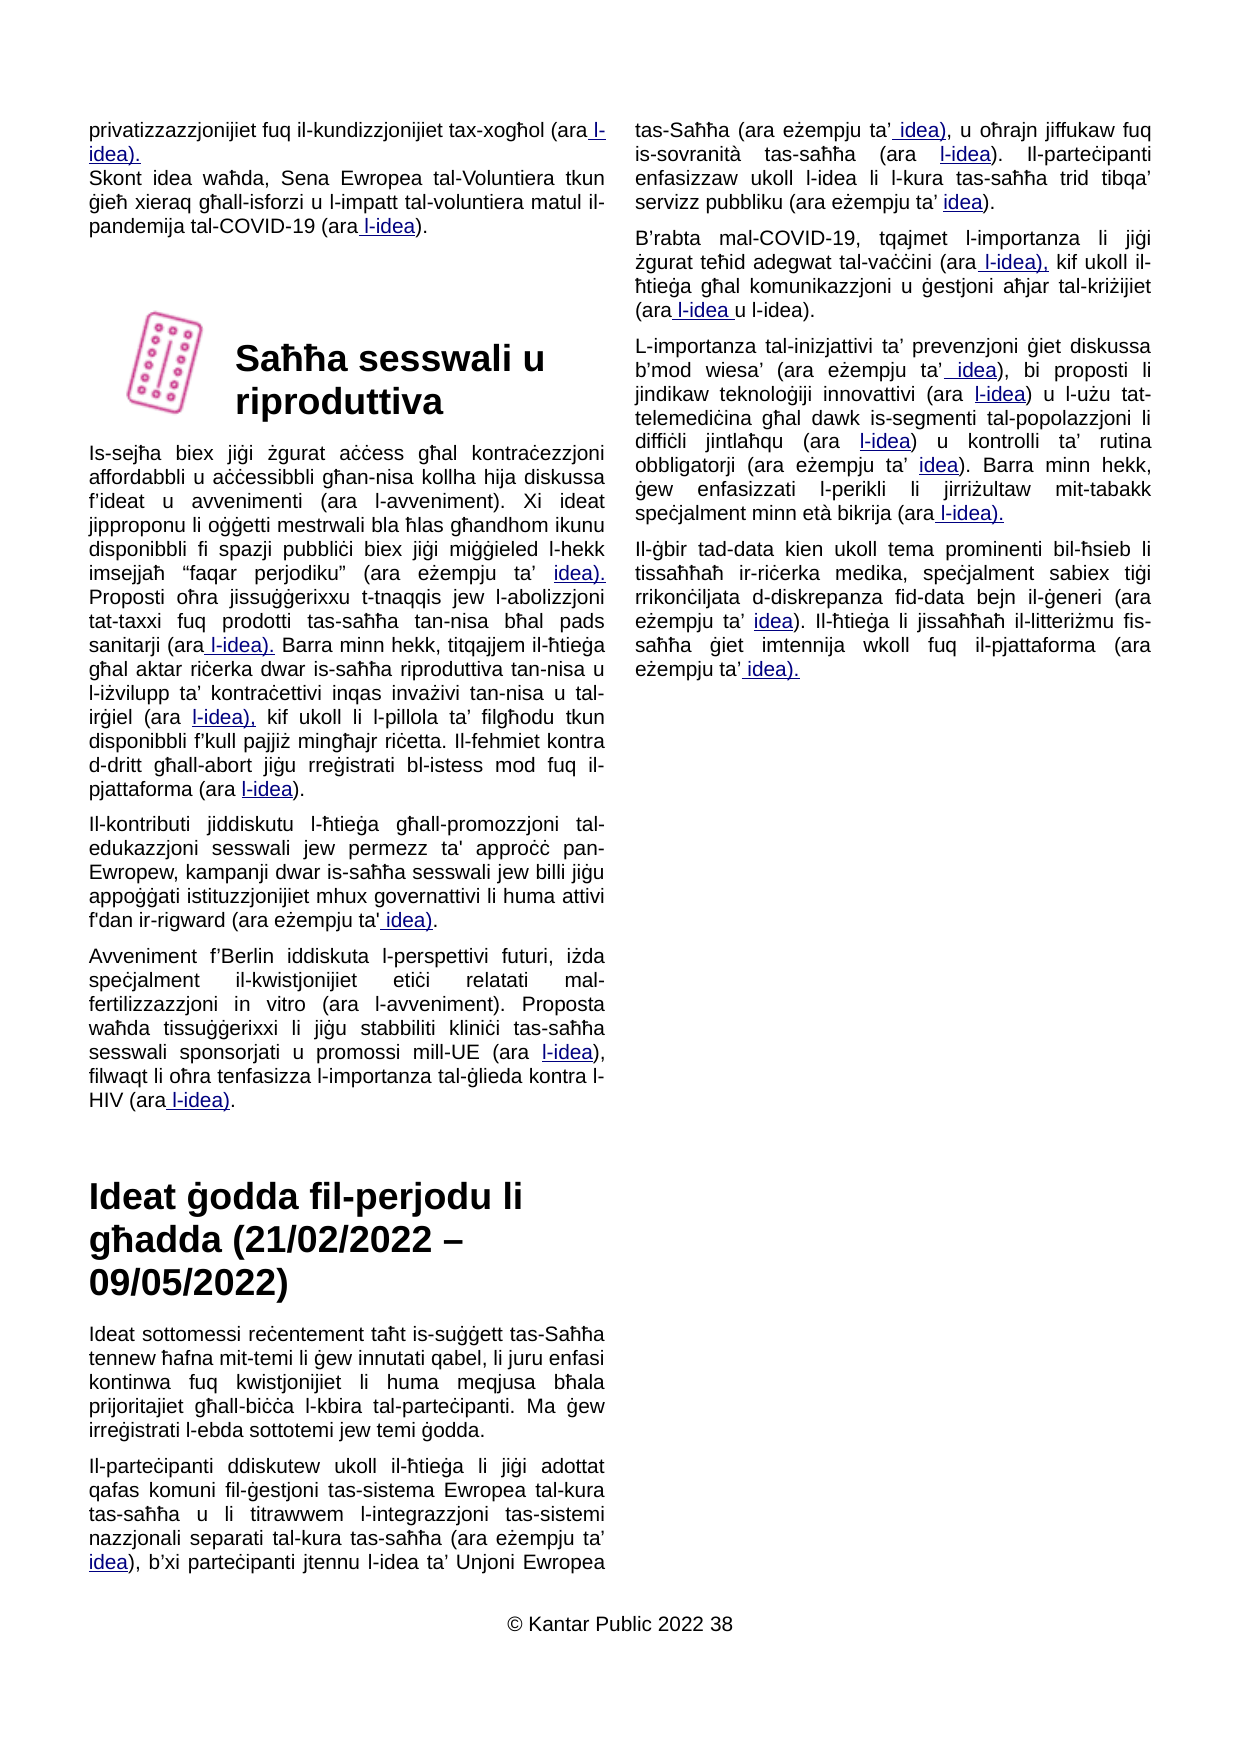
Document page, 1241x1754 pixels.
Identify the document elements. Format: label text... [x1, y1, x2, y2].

text Il-ġbir tad-data kien ukoll tema prominenti bil-ħsieb li tissaħħaħ ir-riċerka medika, speċjalment sabiex tiġi rrikonċiljata d-diskrepanza fid-data bejn il-ġeneri (ara eżempju ta’ idea). Il-ħtieġa li jissaħħaħ il-litteriżmu fis-saħħa ġiet imtennija wkoll fuq il-pjattaforma (ara eżempju ta’ idea). [635, 537, 1152, 681]
picture [95, 292, 236, 433]
text Il-kontributi jiddiskutu l-ħtieġa għall-promozzjoni tal-edukazzjoni sesswali jew permezz ta' approċċ pan-Ewropew, kampanji dwar is-saħħa sesswali jew billi jiġu appoġġati istituzzjonijiet mhux governattivi li huma attivi f'dan ir-rigward (ara eżempju ta' idea). [88, 812, 605, 932]
text L-importanza tal-inizjattivi ta’ prevenzjoni ġiet diskussa b’mod wiesa’ (ara eżempju ta’ idea), bi proposti li jindikaw teknoloġiji innovattivi (ara l-idea) u l-użu tat-telemediċina għal dawk is-segmenti tal-popolazzjoni li diffiċli jintlaħqu (ara l-idea) u kontrolli ta’ rutina obbligatorji (ara eżempju ta’ idea). Barra minn hekk, ġew enfasizzati l-perikli li jirriżultaw mit-tabakk speċjalment minn età bikrija (ara l-idea). [635, 333, 1152, 525]
text Is-sejħa biex jiġi żgurat aċċess għal kontraċezzjoni affordabbli u aċċessibbli għan-nisa kollha hija diskussa f’ideat u avvenimenti (ara l-avveniment). Xi ideat jipproponu li oġġetti mestrwali bla ħlas għandhom ikunu disponibbli fi spazji pubbliċi biex jiġi miġġieled l-hekk imsejjaħ “faqar perjodiku” (ara eżempju ta’ idea). Proposti oħra jissuġġerixxu t-tnaqqis jew l-abolizzjoni tat-taxxi fuq prodotti tas-saħħa tan-nisa bħal pads sanitarji (ara l-idea). Barra minn hekk, titqajjem il-ħtieġa għal aktar riċerka dwar is-saħħa riproduttiva tan-nisa u l-iżvilupp ta’ kontraċettivi inqas invażivi tan-nisa u tal-irġiel (ara l-idea), kif ukoll li l-pillola ta’ filgħodu tkun disponibbli f’kull pajjiż mingħajr riċetta. Il-fehmiet kontra d-dritt għall-abort jiġu rreġistrati bl-istess mod fuq il-pjattaforma (ara l-idea). [88, 441, 605, 800]
text Ideat sottomessi reċentement taħt is-suġġett tas-Saħħa tennew ħafna mit-temi li ġew innutati qabel, li juru enfasi kontinwa fuq kwistjonijiet li huma meqjusa bħala prijoritajiet għall-biċċa l-kbira tal-parteċipanti. Ma ġew irreġistrati l-ebda sottotemi jew temi ġodda. [88, 1322, 605, 1442]
subtitle Ideat ġodda fil-perjodu li għadda (21/02/2022 – 09/05/2022) [88, 1174, 605, 1304]
text Avveniment f’Berlin iddiskuta l-perspettivi futuri, iżda speċjalment il-kwistjonijiet etiċi relatati mal-fertilizzazzjoni in vitro (ara l-avveniment). Proposta waħda tissuġġerixxi li jiġu stabbiliti kliniċi tas-saħħa sesswali sponsorjati u promossi mill-UE (ara l-idea), filwaqt li oħra tenfasizza l-importanza tal-ġlieda kontra l-HIV (ara l-idea). [88, 944, 605, 1112]
text tas-Saħħa (ara eżempju ta’ idea), u oħrajn jiffukaw fuq is-sovranità tas-saħħa (ara l-idea). Il-parteċipanti enfasizzaw ukoll l-idea li l-kura tas-saħħa trid tibqa’ servizz pubbliku (ara eżempju ta’ idea). [635, 118, 1152, 214]
text Il-parteċipanti ddiskutew ukoll il-ħtieġa li jiġi adottat qafas komuni fil-ġestjoni tas-sistema Ewropea tal-kura tas-saħħa u li titrawwem l-integrazzjoni tas-sistemi nazzjonali separati tal-kura tas-saħħa (ara eżempju ta’ idea), b’xi parteċipanti jtennu l-idea ta’ Unjoni Ewropea [88, 1454, 605, 1573]
subtitle Saħħa sesswali u riproduttiva [236, 336, 605, 423]
text privatizzazzjonijiet fuq il-kundizzjonijiet tax-xogħol (ara l-idea). Skont idea waħda, Sena Ewropea tal-Voluntiera tkun ġieħ xieraq għall-isforzi u l-impatt tal-voluntiera matul il-pandemija tal-COVID-19 (ara l-idea). [88, 118, 605, 238]
subtitle [88, 336, 95, 423]
text B’rabta mal-COVID-19, tqajmet l-importanza li jiġi żgurat teħid adegwat tal-vaċċini (ara l-idea), kif ukoll il-ħtieġa għal komunikazzjoni u ġestjoni aħjar tal-kriżijiet (ara l-idea u l-idea). [635, 226, 1152, 322]
